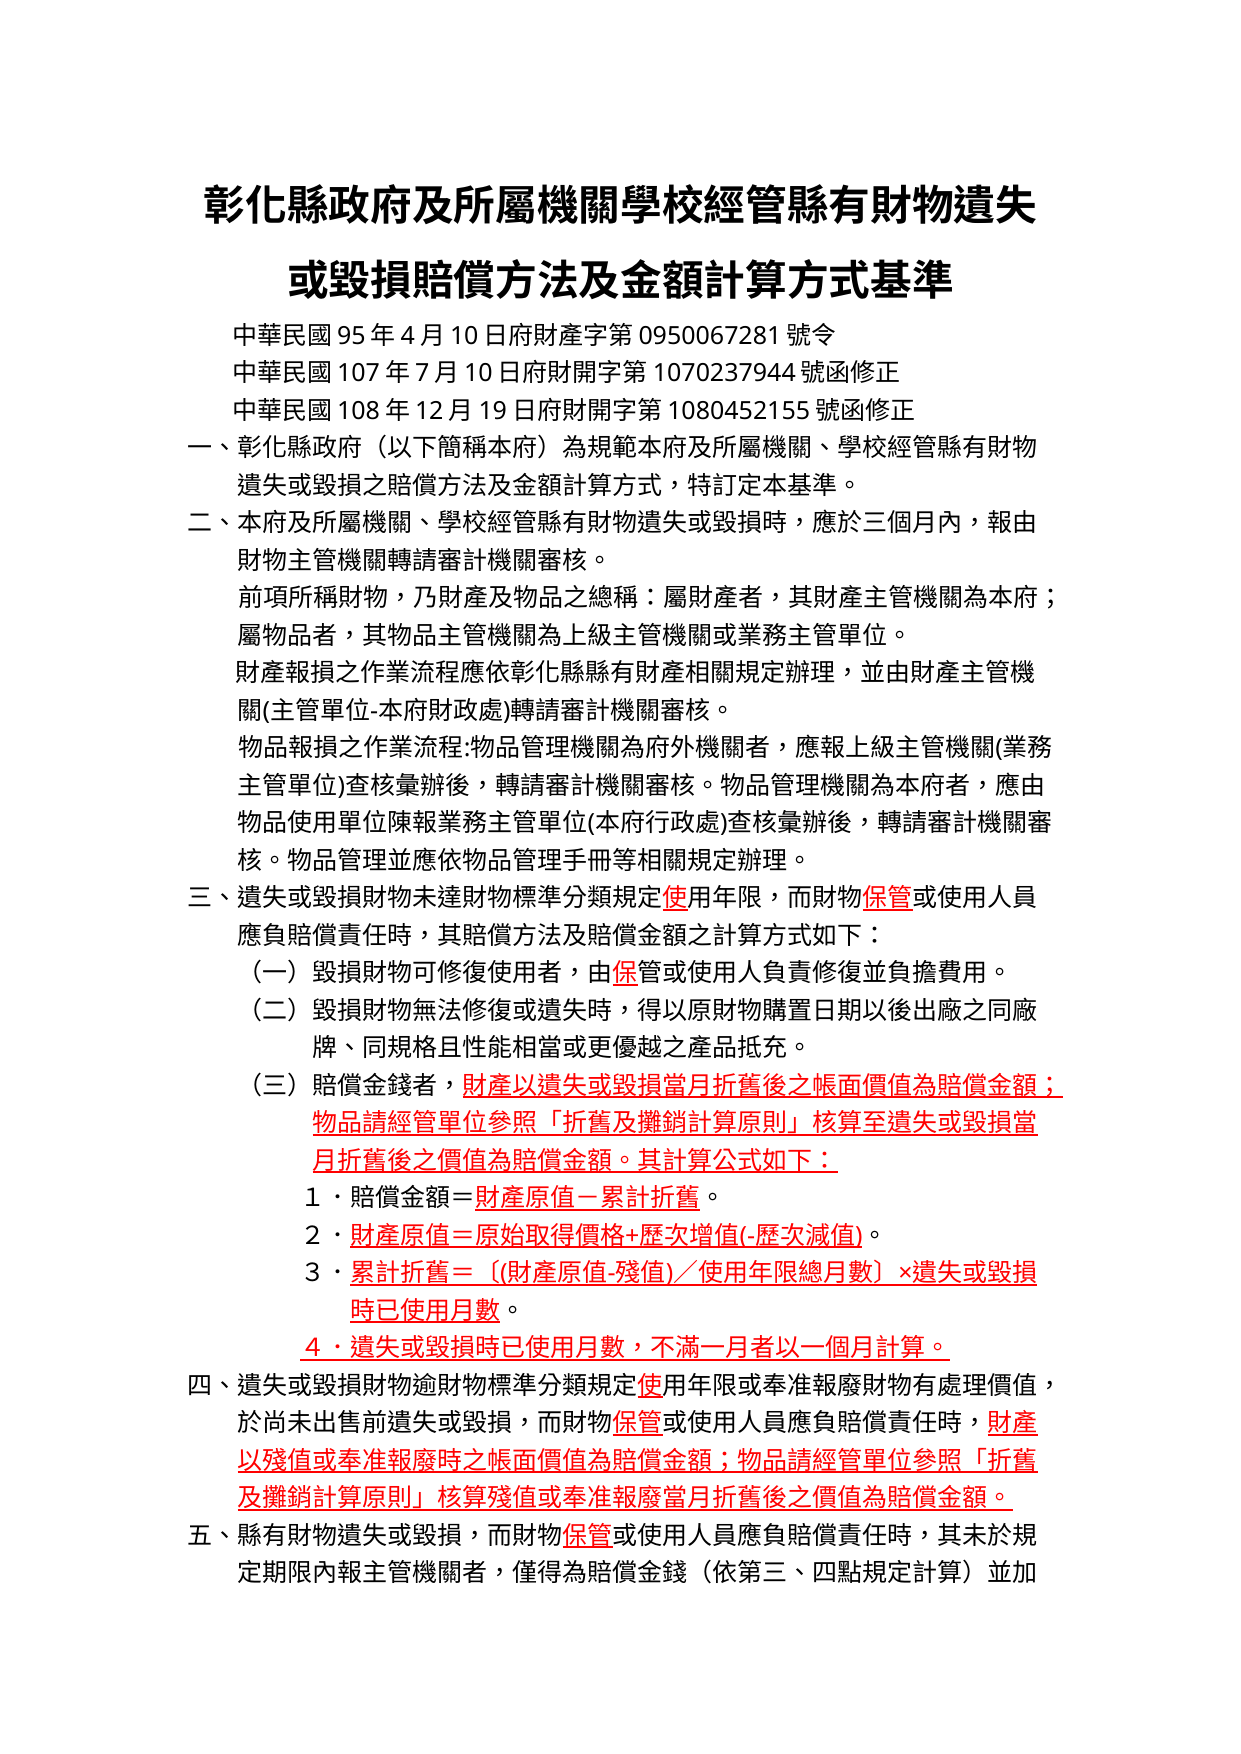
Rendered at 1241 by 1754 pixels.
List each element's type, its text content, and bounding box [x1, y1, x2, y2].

text 五、縣有財物遺失或毀損，而財物保管或使用人員應負賠償責任時，其未於規定期限內報主管機關者，僅得為賠償金錢（依第三、四點規定計算）並加計年利率百分之五利息（自遺失或毀損日之次日起至繳納賠償金額日止）。 [187, 1514, 1053, 1589]
text 物品報損之作業流程:物品管理機關為府外機關者，應報上級主管機關(業務主管單位)查核彙辦後，轉請審計機關審核。物品管理機關為本府者，應由物品使用單位陳報業務主管單位(本府行政處)查核彙辦後，轉請審計機關審核。物品管理並應依物品管理手冊等相關規定辦理。 [237, 727, 1053, 877]
subtitle 彰化縣政府及所屬機關學校經管縣有財物遺失或毀損賠償方法及金額計算方式基準 [187, 164, 1053, 314]
text 一、彰化縣政府（以下簡稱本府）為規範本府及所屬機關、學校經管縣有財物遺失或毀損之賠償方法及金額計算方式，特訂定本基準。 [187, 427, 1053, 502]
text ２．財產原值＝原始取得價格+歷次增值(-歷次減值)。 [300, 1214, 1053, 1252]
text １．賠償金額＝財產原值－累計折舊。 [300, 1177, 1053, 1214]
text （二）毀損財物無法修復或遺失時，得以原財物購置日期以後出廠之同廠牌、同規格且性能相當或更優越之產品抵充。 [237, 989, 1053, 1064]
text 中華民國107年7月10日府財開字第1070237944號函修正 [187, 352, 1053, 389]
text 三、遺失或毀損財物未達財物標準分類規定使用年限，而財物保管或使用人員應負賠償責任時，其賠償方法及賠償金額之計算方式如下： [187, 877, 1053, 952]
text ４．遺失或毀損時已使用月數，不滿一月者以一個月計算。 [300, 1327, 1053, 1364]
text 前項所稱財物，乃財產及物品之總稱：屬財產者，其財產主管機關為本府；屬物品者，其物品主管機關為上級主管機關或業務主管單位。 [237, 577, 1053, 652]
text （三）賠償金錢者，財產以遺失或毀損當月折舊後之帳面價值為賠償金額；物品請經管單位參照「折舊及攤銷計算原則」核算至遺失或毀損當月折舊後之價值為賠償金額。其計算公式如下： [237, 1064, 1053, 1177]
text （一）毀損財物可修復使用者，由保管或使用人負責修復並負擔費用。 [237, 952, 1053, 989]
text 四、遺失或毀損財物逾財物標準分類規定使用年限或奉准報廢財物有處理價值，於尚未出售前遺失或毀損，而財物保管或使用人員應負賠償責任時，財產以殘值或奉准報廢時之帳面價值為賠償金額；物品請經管單位參照「折舊及攤銷計算原則」核算殘值或奉准報廢當月折舊後之價值為賠償金額。 [187, 1364, 1053, 1514]
text 二、本府及所屬機關、學校經管縣有財物遺失或毀損時，應於三個月內，報由財物主管機關轉請審計機關審核。 [187, 502, 1053, 577]
text 中華民國108年12月19日府財開字第1080452155號函修正 [187, 389, 1053, 427]
text 中華民國95年4月10日府財產字第0950067281號令 [187, 314, 1053, 352]
text 財產報損之作業流程應依彰化縣縣有財產相關規定辦理，並由財產主管機關(主管單位-本府財政處)轉請審計機關審核。 [236, 652, 1053, 727]
text ３．累計折舊＝〔(財產原值-殘值)／使用年限總月數〕×遺失或毀損時已使用月數。 [300, 1252, 1053, 1327]
